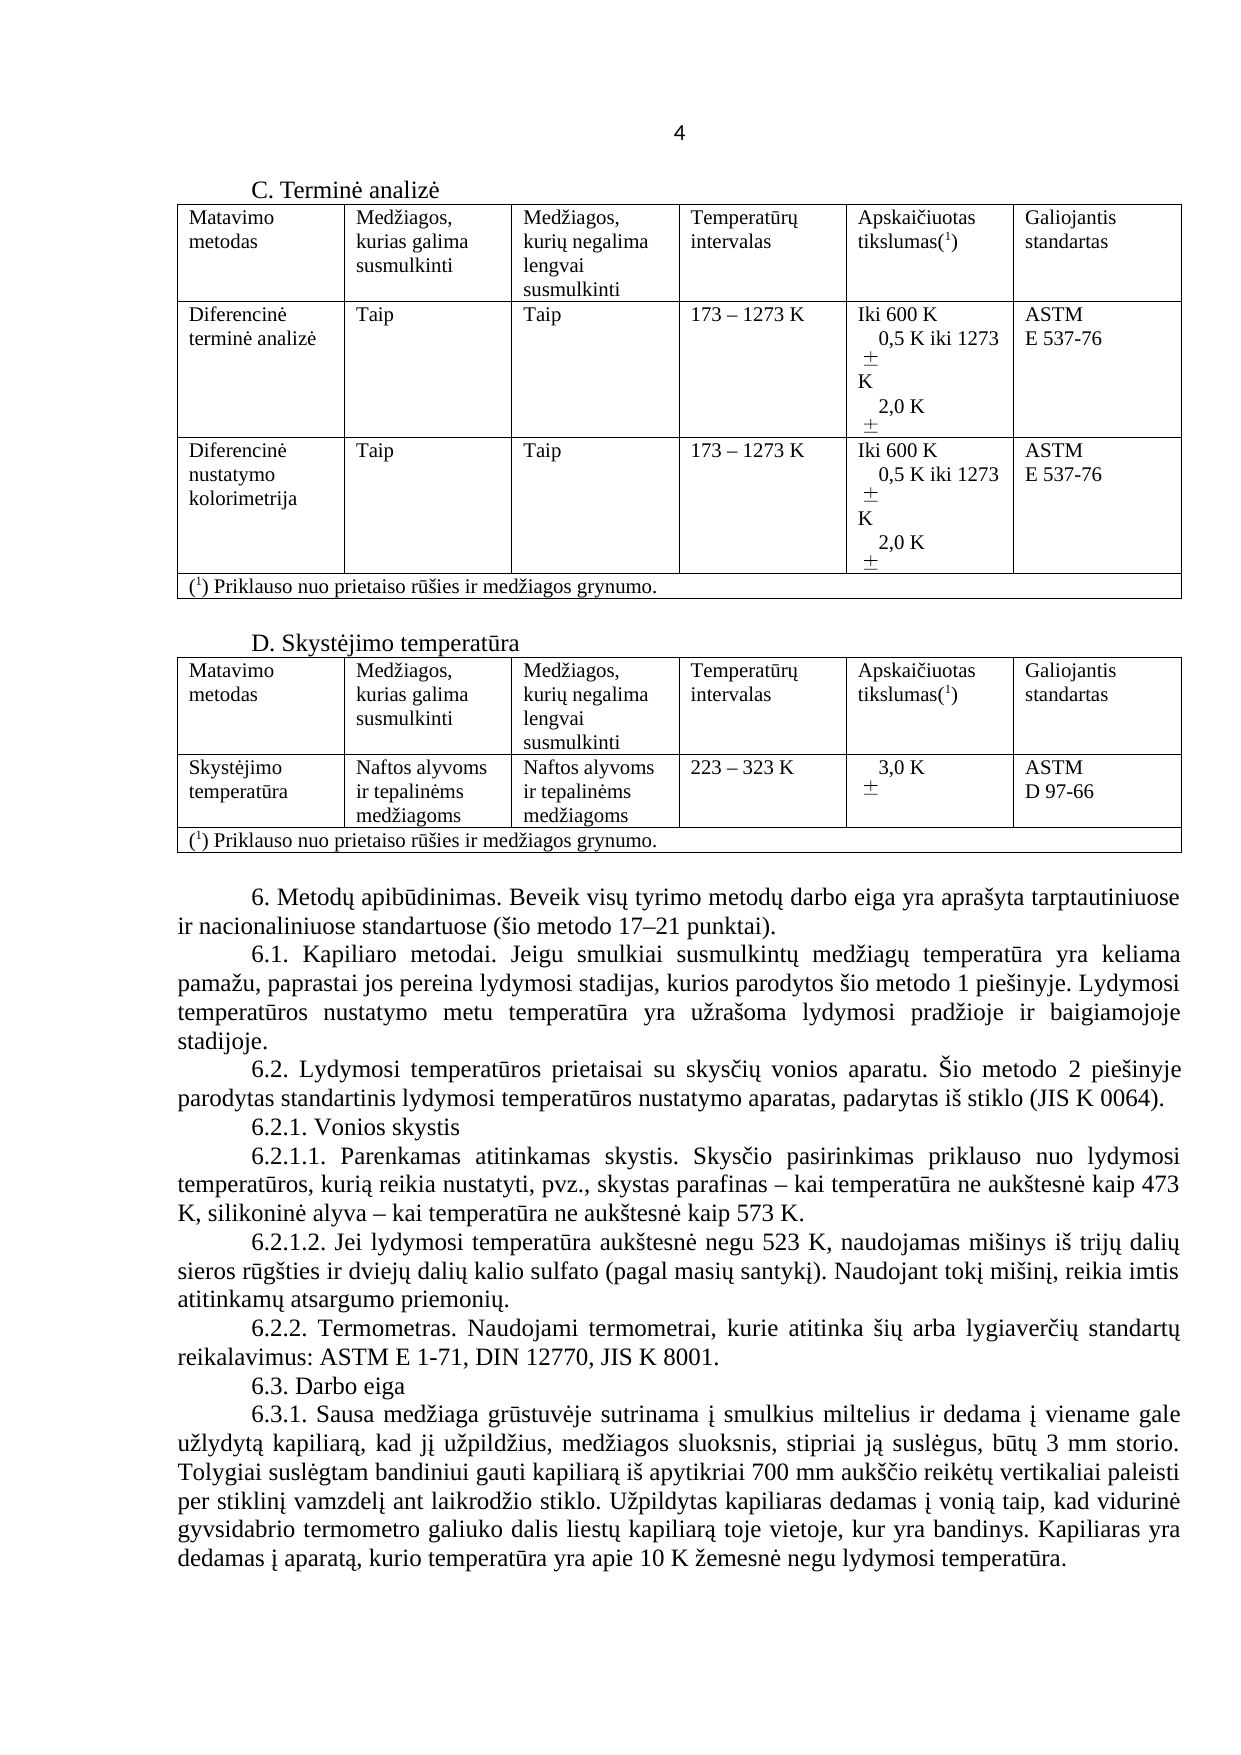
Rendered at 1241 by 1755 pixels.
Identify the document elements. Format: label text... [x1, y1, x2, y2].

table_cell 173 – 1273 K [680, 438, 846, 573]
table_cell Taip [512, 302, 679, 437]
text 6.2.1. Vonios skystis [177, 1112, 1181, 1141]
table_cell Taip [345, 438, 511, 573]
text 6.2.1.1. Parenkamas atitinkamas skystis. Skysčio pasirinkimas priklauso nuo lydymosi temperatūros, kurią reikia nustatyti, pvz., skystas parafinas – kai temperatūra ne aukštesnė kaip 473 K, silikoninė alyva – kai temperatūra ne aukštesnė kaip 573 K. [177, 1141, 1181, 1227]
table_cell ASTM D 97-66 [1014, 755, 1181, 827]
table_cell 223 – 323 K [680, 755, 846, 827]
table_header Medžiagos, kurių negalima lengvai susmulkinti [512, 658, 679, 754]
text 6.2. Lydymosi temperatūros prietaisai su skysčių vonios aparatu. Šio metodo 2 piešinyje parodytas standartinis lydymosi temperatūros nustatymo aparatas, padarytas iš stiklo (JIS K 0064). [177, 1054, 1181, 1112]
table_cell (1) Priklauso nuo prietaiso rūšies ir medžiagos grynumo. [178, 828, 1181, 852]
table_cell Iki 600 K 0,5 K iki 1273 K 2,0 K [847, 438, 1013, 573]
table_cell Iki 600 K 0,5 K iki 1273 K 2,0 K [847, 302, 1013, 437]
table_cell Diferencinė terminė analizė [178, 302, 344, 437]
table_header Matavimo metodas [178, 205, 344, 301]
text 6.2.2. Termometras. Naudojami termometrai, kurie atitinka šių arba lygiaverčių standartų reikalavimus: ASTM E 1-71, DIN 12770, JIS K 8001. [177, 1313, 1181, 1371]
table_header Temperatūrų intervalas [680, 658, 846, 754]
table_header Apskaičiuotas tikslumas(1) [847, 205, 1013, 301]
text 6.3. Darbo eiga [177, 1371, 1181, 1399]
table_header Galiojantis standartas [1014, 658, 1181, 754]
table_cell Taip [512, 438, 679, 573]
table_cell 173 – 1273 K [680, 302, 846, 437]
text 6.2.1.2. Jei lydymosi temperatūra aukštesnė negu 523 K, naudojamas mišinys iš trijų dalių sieros rūgšties ir dviejų dalių kalio sulfato (pagal masių santykį). Naudojant tokį mišinį, reikia imtis atitinkamų atsargumo priemonių. [177, 1227, 1181, 1313]
table_cell Taip [345, 302, 511, 437]
table_cell ASTM E 537-76 [1014, 302, 1181, 437]
text D. Skystėjimo temperatūra [177, 628, 1181, 657]
text C. Terminė analizė [177, 175, 1181, 204]
table_header Galiojantis standartas [1014, 205, 1181, 301]
text 6. Metodų apibūdinimas. Beveik visų tyrimo metodų darbo eiga yra aprašyta tarptautiniuose ir nacionaliniuose standartuose (šio metodo 17–21 punktai). [177, 882, 1181, 939]
table_cell 3,0 K [847, 755, 1013, 827]
table_cell Naftos alyvoms ir tepalinėms medžiagoms [345, 755, 511, 827]
table_header Medžiagos, kurias galima susmulkinti [345, 205, 511, 301]
table_cell ASTM E 537-76 [1014, 438, 1181, 573]
table_header Medžiagos, kurių negalima lengvai susmulkinti [512, 205, 679, 301]
table_cell Skystėjimo temperatūra [178, 755, 344, 827]
table_header Temperatūrų intervalas [680, 205, 846, 301]
table_cell (1) Priklauso nuo prietaiso rūšies ir medžiagos grynumo. [178, 574, 1181, 598]
table_header Apskaičiuotas tikslumas(1) [847, 658, 1013, 754]
table_cell Naftos alyvoms ir tepalinėms medžiagoms [512, 755, 679, 827]
text 6.3.1. Sausa medžiaga grūstuvėje sutrinama į smulkius miltelius ir dedama į viename gale užlydytą kapiliarą, kad jį užpildžius, medžiagos sluoksnis, stipriai ją suslėgus, būtų 3 mm storio. Tolygiai suslėgtam bandiniui gauti kapiliarą iš apytikriai 700 mm aukščio reikėtų vertikaliai paleisti per stiklinį vamzdelį ant laikrodžio stiklo. Užpildytas kapiliaras dedamas į vonią taip, kad vidurinė gyvsidabrio termometro galiuko dalis liestų kapiliarą toje vietoje, kur yra bandinys. Kapiliaras yra dedamas į aparatą, kurio temperatūra yra apie 10 K žemesnė negu lydymosi temperatūra. [177, 1399, 1181, 1572]
table_header Matavimo metodas [178, 658, 344, 754]
table_cell Diferencinė nustatymo kolorimetrija [178, 438, 344, 573]
table_header Medžiagos, kurias galima susmulkinti [345, 658, 511, 754]
text 6.1. Kapiliaro metodai. Jeigu smulkiai susmulkintų medžiagų temperatūra yra keliama pamažu, paprastai jos pereina lydymosi stadijas, kurios parodytos šio metodo 1 piešinyje. Lydymosi temperatūros nustatymo metu temperatūra yra užrašoma lydymosi pradžioje ir baigiamojoje stadijoje. [177, 939, 1181, 1054]
